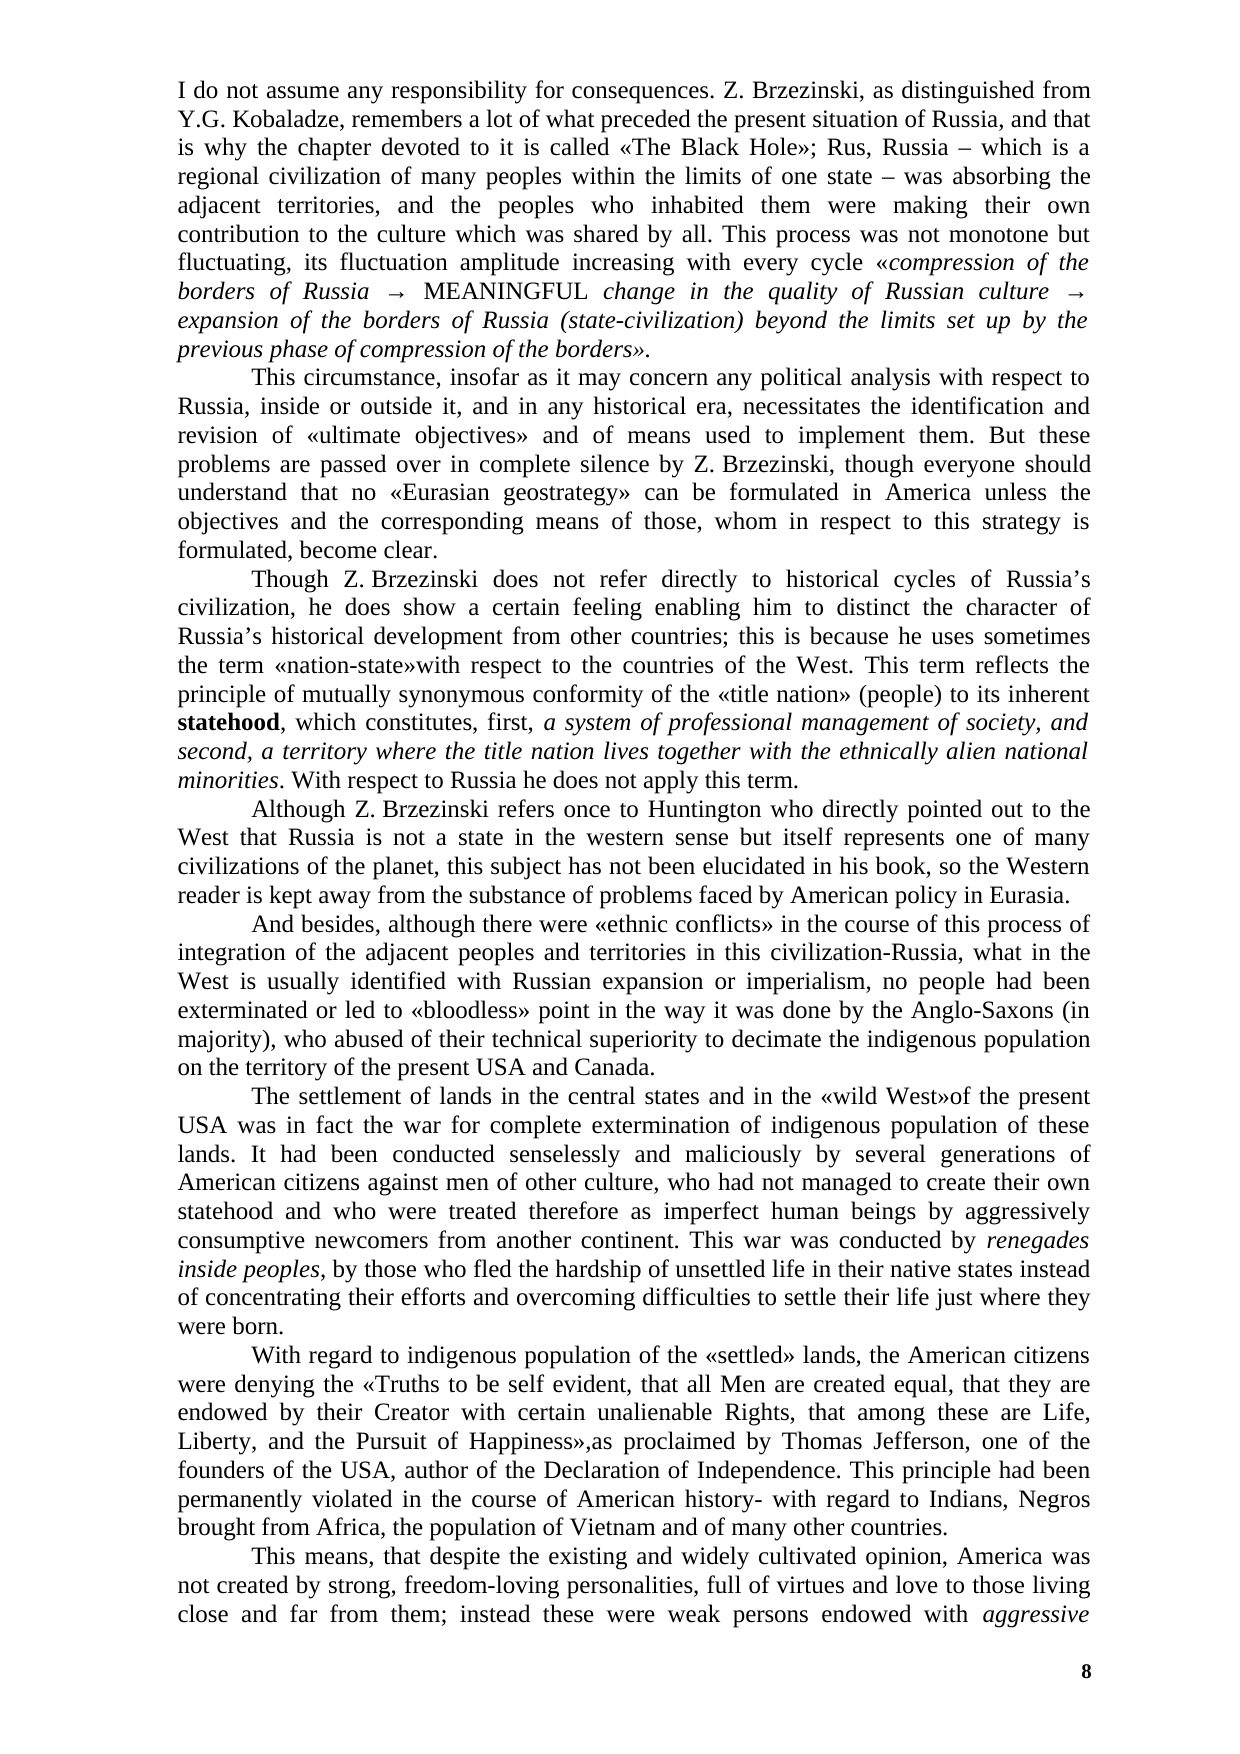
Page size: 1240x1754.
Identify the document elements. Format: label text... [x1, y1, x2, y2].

text This means, that despite the existing and widely cultivated opinion, America was not created by strong, freedom-loving personalities, full of virtues and love to those living close and far from them; instead these were weak persons endowed with aggressive [177, 1541, 1091, 1627]
text And besides, although there were «ethnic conflicts» in the course of this process of integration of the adjacent peoples and territories in this civilization-Russia, what in the West is usually identified with Russian expansion or imperialism, no people had been exterminated or led to «bloodless» point in the way it was done by the Anglo-Saxons (in majority), who abused of their technical superiority to decimate the indigenous population on the territory of the present USA and Canada. [177, 909, 1091, 1081]
text I do not assume any responsibility for consequences. Z. Brzezinski, as distinguished from Y.G. Kobaladze, remembers a lot of what preceded the present situation of Russia, and that is why the chapter devoted to it is called «The Black Hole»; Rus, Russia – which is a regional civilization of many peoples within the limits of one state – was absorbing the adjacent territories, and the peoples who inhabited them were making their own contribution to the culture which was shared by all. This process was not monotone but fluctuating, its fluctuation amplitude increasing with every cycle «compression of the borders of Russia → MEANINGFUL change in the quality of Russian culture → expansion of the borders of Russia (state-civilization) beyond the limits set up by the previous phase of compression of the borders». [177, 75, 1091, 362]
text This circumstance, insofar as it may concern any political analysis with respect to Russia, inside or outside it, and in any historical era, necessitates the identification and revision of «ultimate objectives» and of means used to implement them. But these problems are passed over in complete silence by Z. Brzezinski, though everyone should understand that no «Eurasian geostrategy» can be formulated in America unless the objectives and the corresponding means of those, whom in respect to this strategy is formulated, become clear. [177, 362, 1091, 564]
text With regard to indigenous population of the «settled» lands, the American citizens were denying the «Truths to be self evident, that all Men are created equal, that they are endowed by their Creator with certain unalienable Rights, that among these are Life, Liberty, and the Pursuit of Happiness»,as proclaimed by Thomas Jefferson, one of the founders of the USA, author of the Declaration of Independence. This principle had been permanently violated in the course of American history- with regard to Indians, Negros brought from Africa, the population of Vietnam and of many other countries. [177, 1340, 1091, 1541]
text The settlement of lands in the central states and in the «wild West»of the present USA was in fact the war for complete extermination of indigenous population of these lands. It had been conducted senselessly and maliciously by several generations of American citizens against men of other culture, who had not managed to create their own statehood and who were treated therefore as imperfect human beings by aggressively consumptive newcomers from another continent. This war was conducted by renegades inside peoples, by those who fled the hardship of unsettled life in their native states instead of concentrating their efforts and overcoming difficulties to settle their life just where they were born. [177, 1081, 1091, 1340]
text Although Z. Brzezinski refers once to Huntington who directly pointed out to the West that Russia is not a state in the western sense but itself represents one of many civilizations of the planet, this subject has not been elucidated in his book, so the Western reader is kept away from the substance of problems faced by American policy in Eurasia. [177, 794, 1091, 909]
text Though Z. Brzezinski does not refer directly to historical cycles of Russia’s civilization, he does show a certain feeling enabling him to distinct the character of Russia’s historical development from other countries; this is because he uses sometimes the term «nation-state»with respect to the countries of the West. This term reflects the principle of mutually synonymous conformity of the «title nation» (people) to its inherent statehood, which constitutes, first, a system of professional management of society, and second, a territory where the title nation lives together with the ethnically alien national minorities. With respect to Russia he does not apply this term. [177, 564, 1091, 794]
